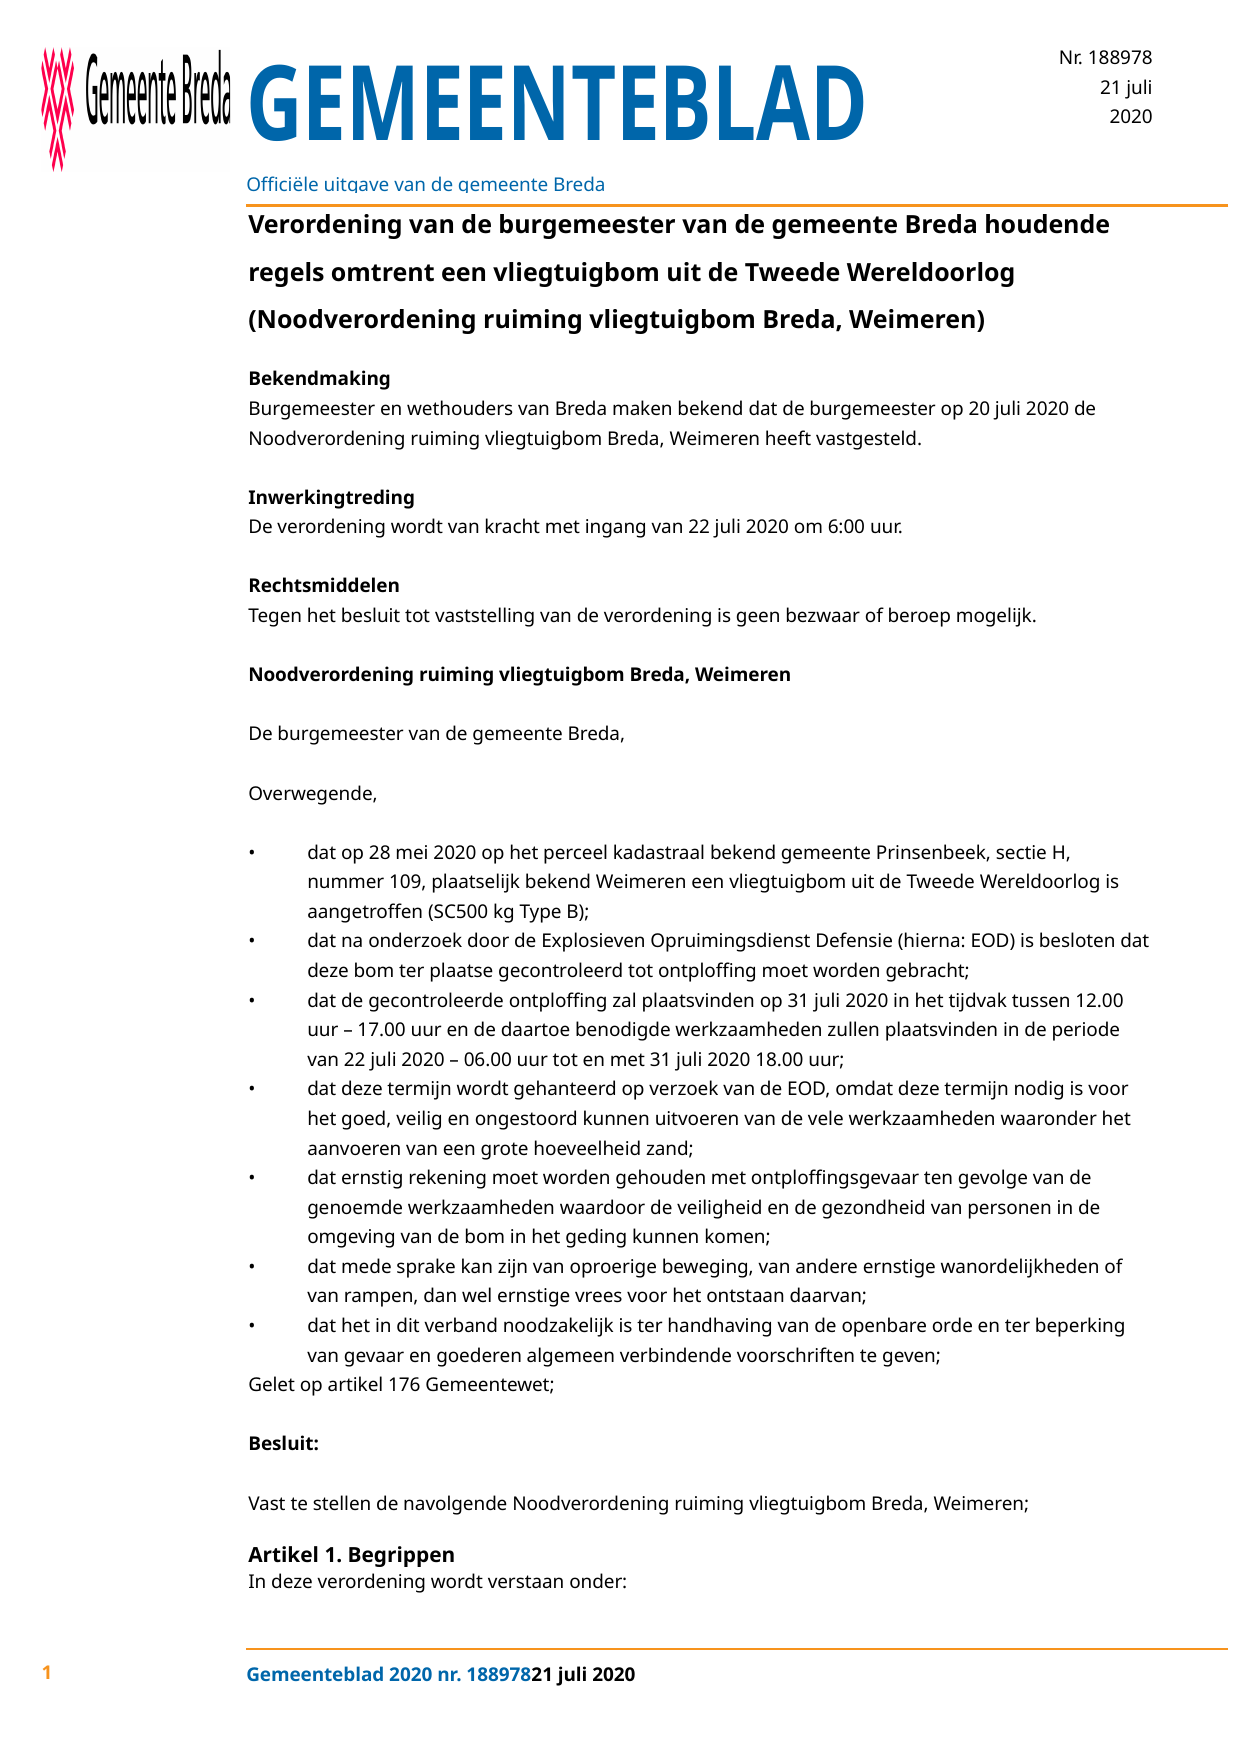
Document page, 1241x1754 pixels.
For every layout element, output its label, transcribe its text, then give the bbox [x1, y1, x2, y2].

list dat ernstig rekening moet worden gehouden met ontploffingsgevaar ten gevolge van de genoemde werkzaamheden waardoor de veiligheid en de gezondheid van personen in de omgeving van de bom in het geding kunnen komen; [248, 1164, 1152, 1249]
list dat het in dit verband noodzakelijk is ter handhaving van de openbare orde en ter beperking van gevaar en goederen algemeen verbindende voorschriften te geven; [248, 1312, 1152, 1367]
text Overwegende, [248, 780, 1152, 805]
list dat op 28 mei 2020 op het perceel kadastraal bekend gemeente Prinsenbeek, sectie H, nummer 109, plaatselijk bekend Weimeren een vliegtuigbom uit de Tweede Wereldoorlog is aangetroffen (SC500 kg Type B); [248, 839, 1152, 924]
text De verordening wordt van kracht met ingang van 22 juli 2020 om 6:00 uur. [248, 513, 1152, 539]
text Vast te stellen de navolgende Noodverordening ruiming vliegtuigbom Breda, Weimeren; [248, 1490, 1152, 1515]
text In deze verordening wordt verstaan onder: [248, 1568, 1152, 1594]
list dat mede sprake kan zijn van oproerige beweging, van andere ernstige wanordelijkheden of van rampen, dan wel ernstige vrees voor het ontstaan daarvan; [248, 1253, 1152, 1308]
text Artikel 1. Begrippen [248, 1540, 1152, 1568]
text Verordening van de burgemeester van de gemeente Breda houdende regels omtrent een vliegtuigbom uit de Tweede Wereldoorlog (Noodverordening ruiming vliegtuigbom Breda, Weimeren) [248, 207, 1152, 336]
text Rechtsmiddelen [248, 573, 1152, 598]
list dat na onderzoek door de Explosieven Opruimingsdienst Defensie (hierna: EOD) is besloten dat deze bom ter plaatse gecontroleerd tot ontploffing moet worden gebracht; [248, 928, 1152, 983]
list dat deze termijn wordt gehanteerd op verzoek van de EOD, omdat deze termijn nodig is voor het goed, veilig en ongestoord kunnen uitvoeren van de vele werkzaamheden waaronder het aanvoeren van een grote hoeveelheid zand; [248, 1076, 1152, 1160]
text Inwerkingtreding [248, 484, 1152, 509]
text Bekendmaking [248, 366, 1152, 391]
text Gelet op artikel 176 Gemeentewet; [248, 1371, 1152, 1397]
text De burgemeester van de gemeente Breda, [248, 721, 1152, 746]
text Besluit: [248, 1431, 1152, 1456]
text Noodverordening ruiming vliegtuigbom Breda, Weimeren [248, 661, 1152, 687]
picture [41, 47, 231, 172]
text Tegen het besluit tot vaststelling van de verordening is geen bezwaar of beroep mogelijk. [248, 602, 1152, 628]
text Burgemeester en wethouders van Breda maken bekend dat de burgemeester op 20 juli 2020 de Noodverordening ruiming vliegtuigbom Breda, Weimeren heeft vastgesteld. [248, 395, 1152, 450]
list dat de gecontroleerde ontploffing zal plaatsvinden op 31 juli 2020 in het tijdvak tussen 12.00 uur – 17.00 uur en de daartoe benodigde werkzaamheden zullen plaatsvinden in de periode van 22 juli 2020 – 06.00 uur tot en met 31 juli 2020 18.00 uur; [248, 987, 1152, 1072]
